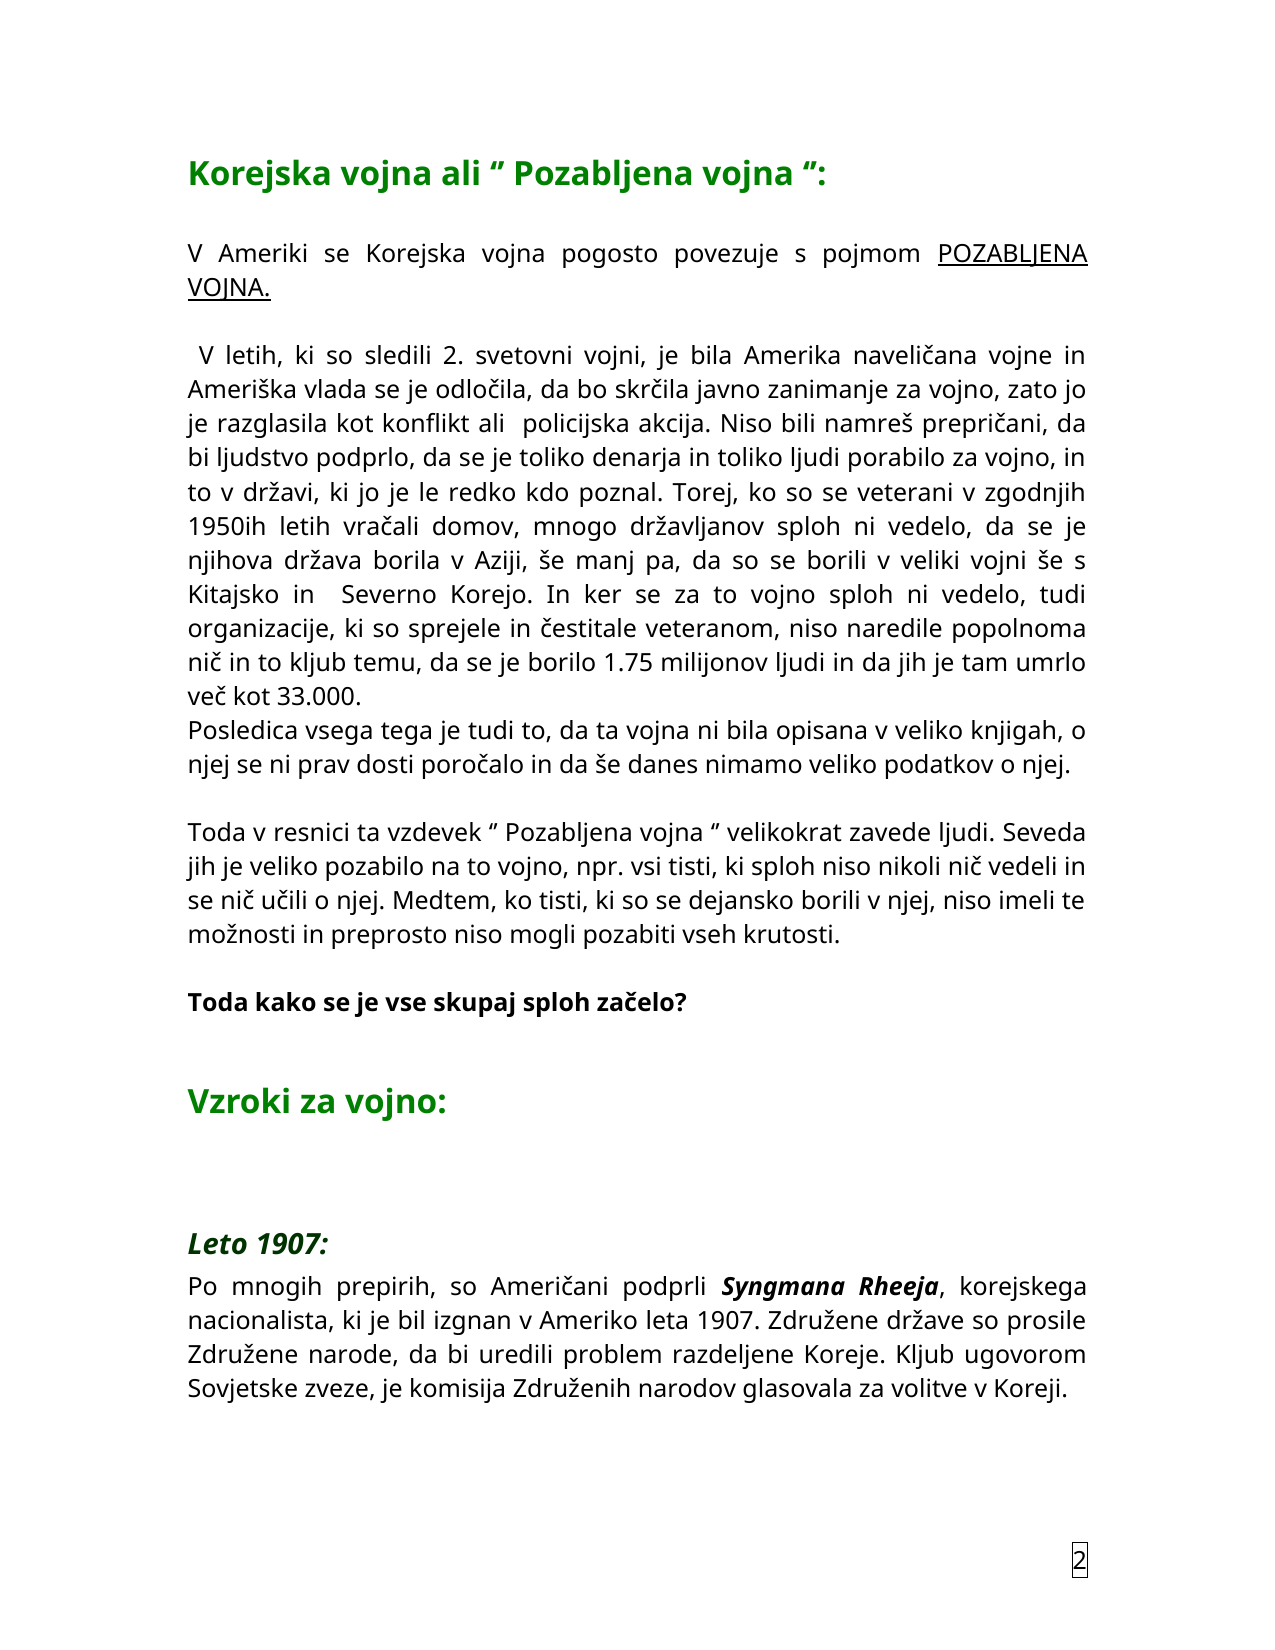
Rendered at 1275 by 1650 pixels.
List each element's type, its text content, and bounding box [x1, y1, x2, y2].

subtitle Leto 1907: [187, 1223, 1087, 1263]
text Po mnogih prepirih, so Američani podprli Syngmana Rheeja, korejskega nacionalista, ki je bil izgnan v Ameriko leta 1907. Združene države so prosile Združene narode, da bi uredili problem razdeljene Koreje. Kljub ugovorom Sovjetske zveze, je komisija Združenih narodov glasovala za volitve v Koreji. [187, 1269, 1087, 1405]
text Posledica vsega tega je tudi to, da ta vojna ni bila opisana v veliko knjigah, o njej se ni prav dosti poročalo in da še danes nimamo veliko podatkov o njej. [187, 713, 1087, 781]
text V letih, ki so sledili 2. svetovni vojni, je bila Amerika naveličana vojne in Ameriška vlada se je odločila, da bo skrčila javno zanimanje za vojno, zato jo je razglasila kot konflikt ali policijska akcija. Niso bili namreš prepričani, da bi ljudstvo podprlo, da se je toliko denarja in toliko ljudi porabilo za vojno, in to v državi, ki jo je le redko kdo poznal. Torej, ko so se veterani v zgodnjih 1950ih letih vračali domov, mnogo državljanov sploh ni vedelo, da se je njihova država borila v Aziji, še manj pa, da so se borili v veliki vojni še s Kitajsko in Severno Korejo. In ker se za to vojno sploh ni vedelo, tudi organizacije, ki so sprejele in čestitale veteranom, niso naredile popolnoma nič in to kljub temu, da se je borilo 1.75 milijonov ljudi in da jih je tam umrlo več kot 33.000. [187, 338, 1087, 713]
subtitle Vzroki za vojno: [187, 1078, 1087, 1124]
subtitle Korejska vojna ali ‘’ Pozabljena vojna ‘’: [187, 150, 1087, 195]
text V Ameriki se Korejska vojna pogosto povezuje s pojmom POZABLJENA VOJNA. [187, 236, 1087, 304]
text Toda v resnici ta vzdevek ‘’ Pozabljena vojna ‘’ velikokrat zavede ljudi. Seveda jih je veliko pozabilo na to vojno, npr. vsi tisti, ki sploh niso nikoli nič vedeli in se nič učili o njej. Medtem, ko tisti, ki so se dejansko borili v njej, niso imeli te možnosti in preprosto niso mogli pozabiti vseh krutosti. [187, 815, 1087, 951]
text Toda kako se je vse skupaj sploh začelo? [187, 985, 1087, 1019]
